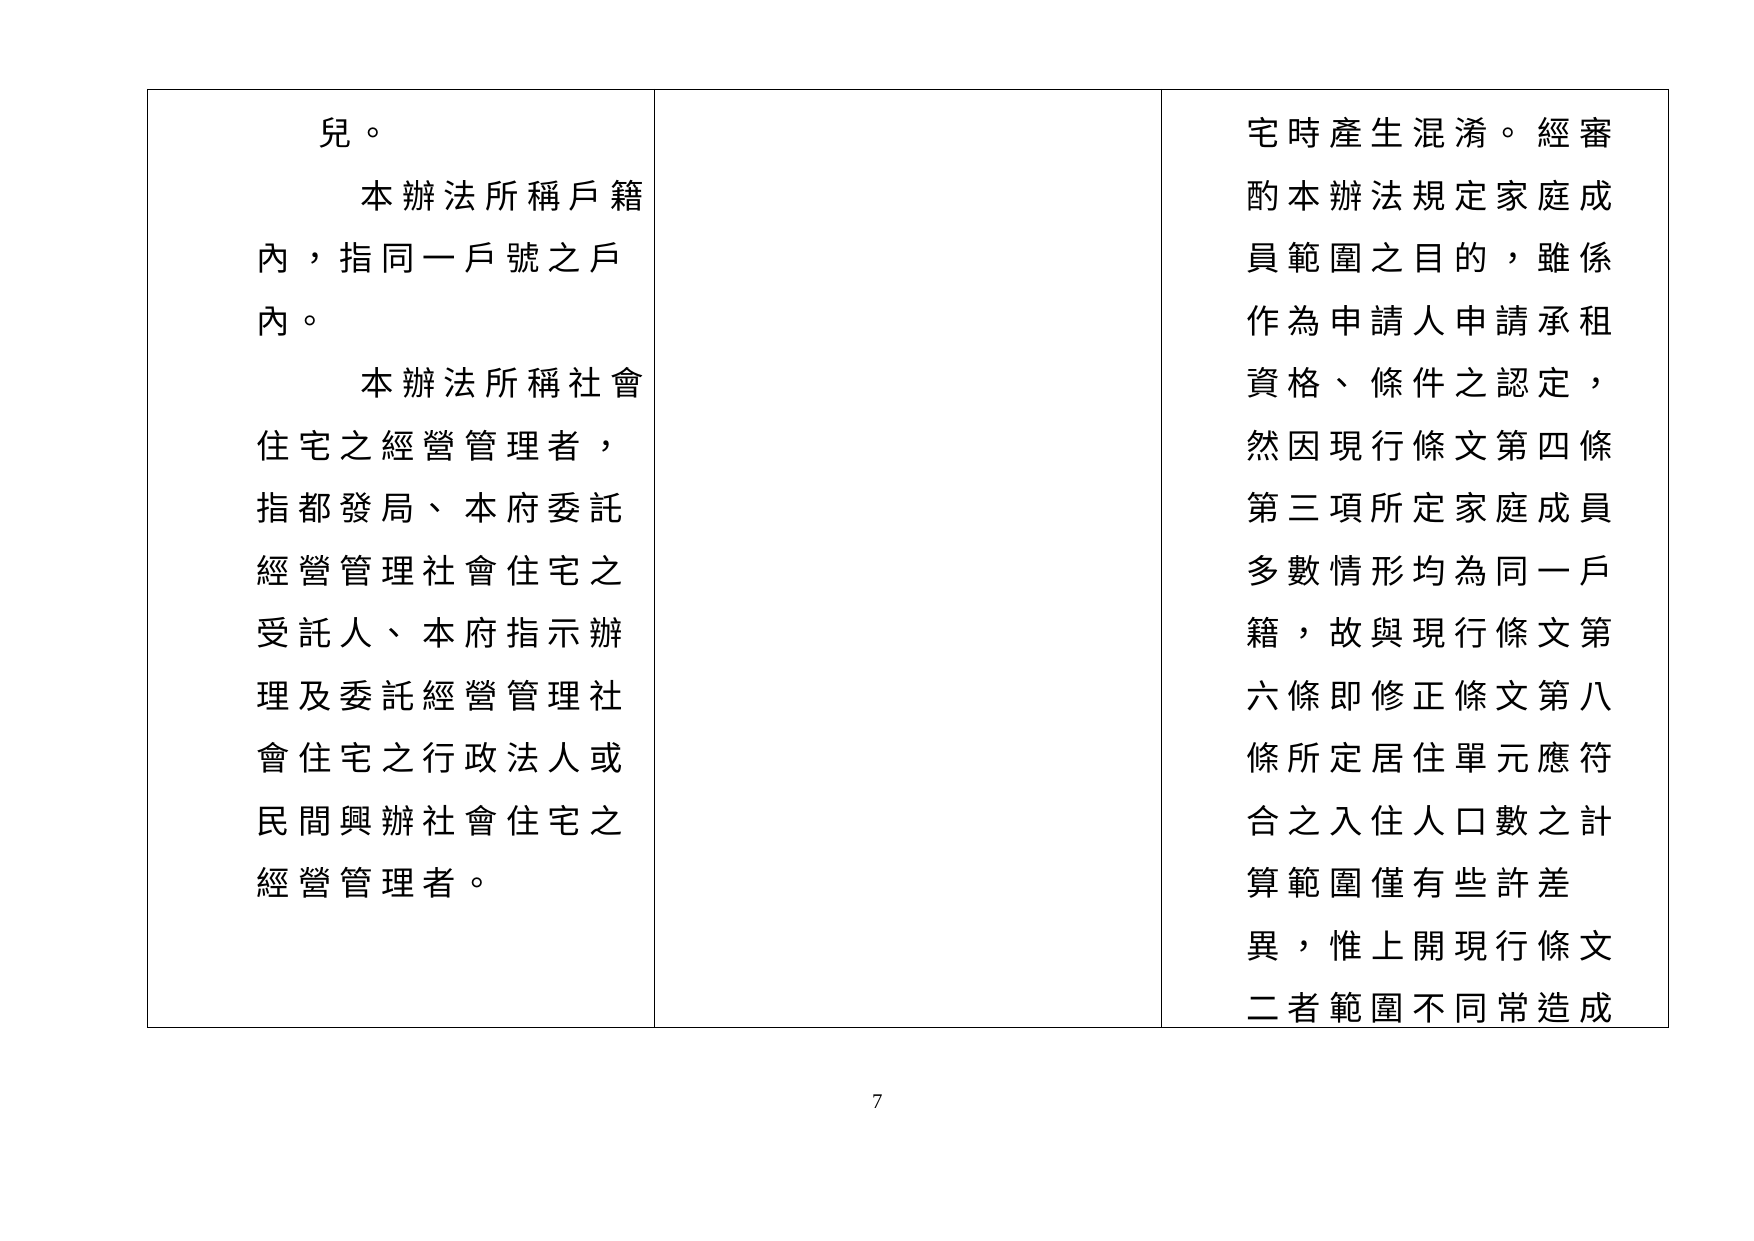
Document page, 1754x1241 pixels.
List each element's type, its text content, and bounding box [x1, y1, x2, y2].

table_cell 兒。 本辦法所稱戶籍內，指同一戶號之戶內。 本辦法所稱社會住宅之經營管理者，指都發局、本府委託經營管理社會住宅之受託人、本府指示辦理及委託經營管理社會住宅之行政法人或民間興辦社會住宅之經營管理者。 [148, 90, 654, 1027]
table_cell 宅時產生混淆。經審酌本辦法規定家庭成員範圍之目的，雖係作為申請人申請承租資格、條件之認定，然因現行條文第四條第三項所定家庭成員多數情形均為同一戶籍，故與現行條文第六條即修正條文第八條所定居住單元應符合之入住人口數之計算範圍僅有些許差異，惟上開現行條文二者範圍不同常造成 [1162, 90, 1668, 1027]
table_cell [655, 90, 1161, 1027]
